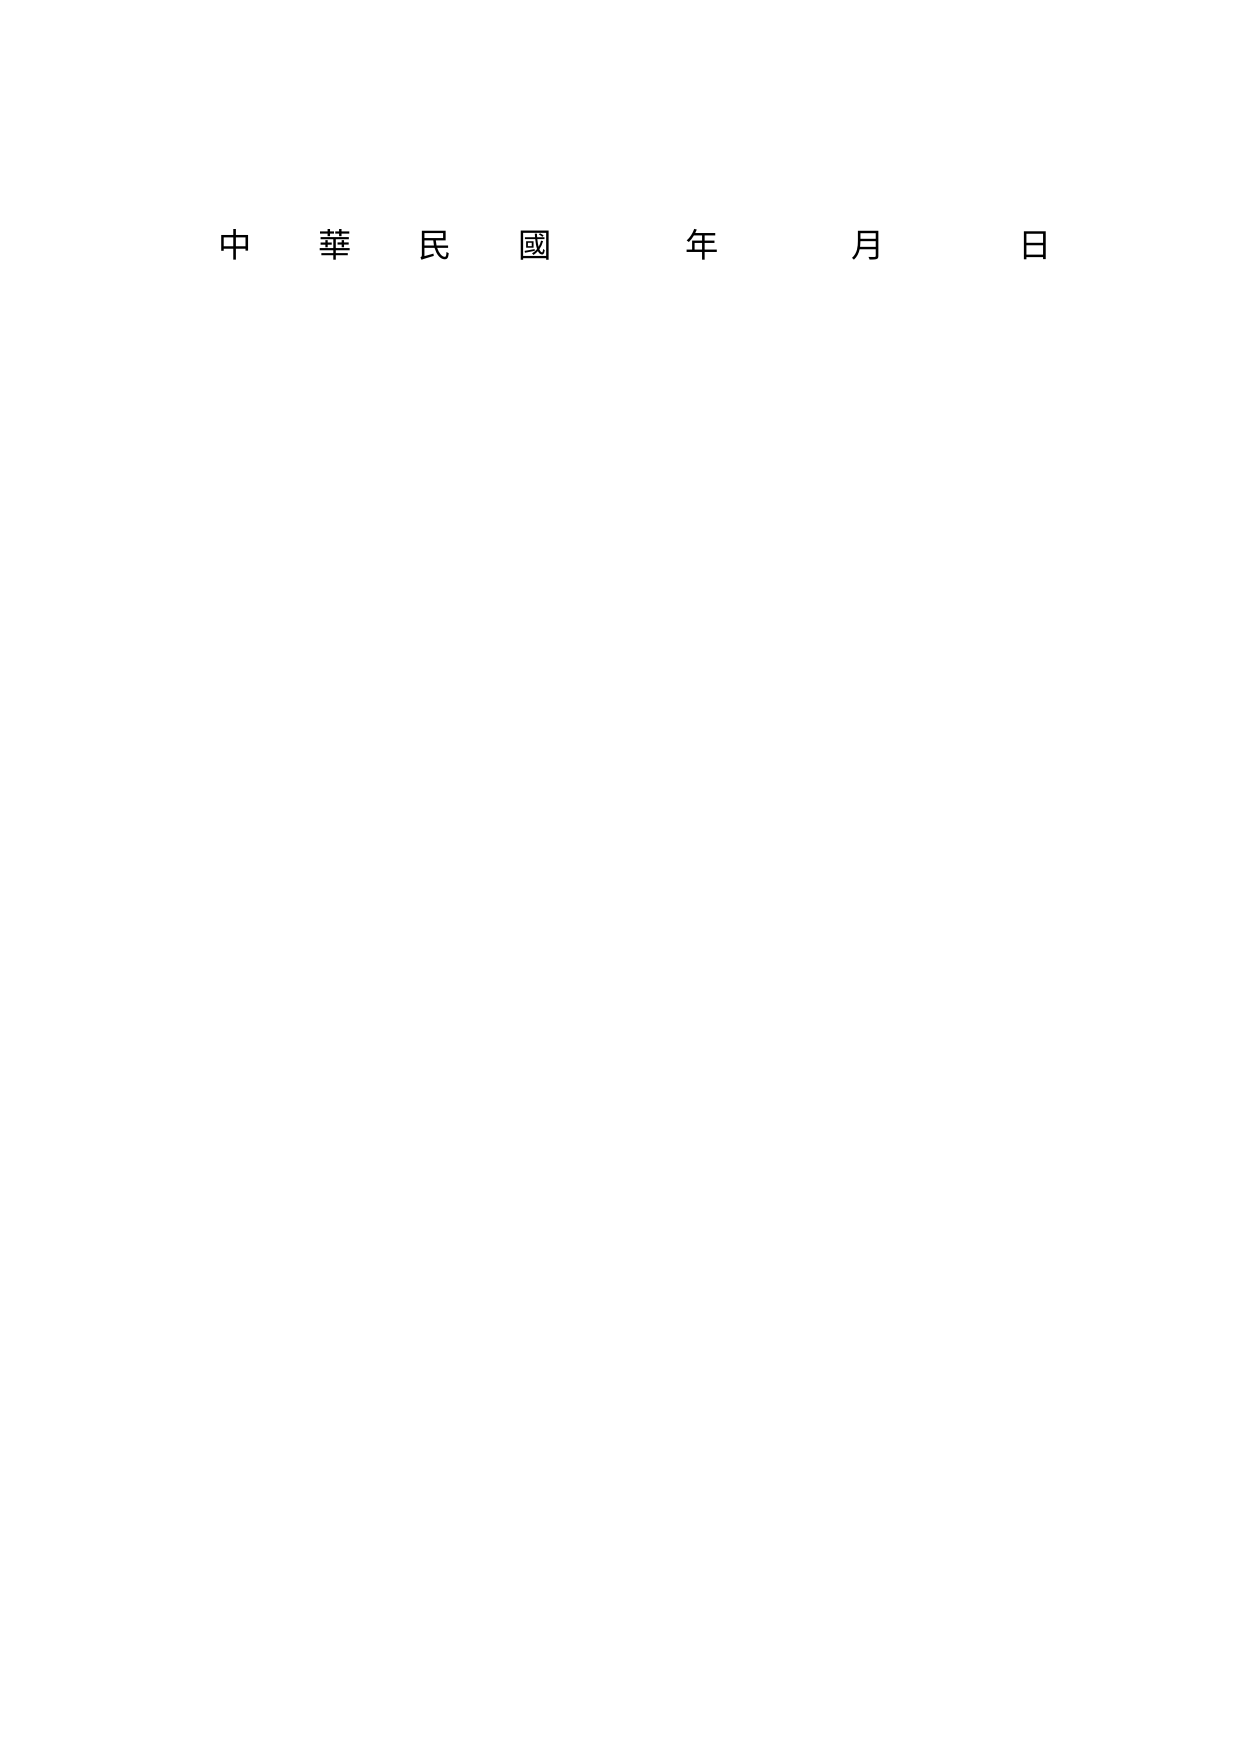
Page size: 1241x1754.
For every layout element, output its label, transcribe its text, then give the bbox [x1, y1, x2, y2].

text 中 華 民 國 年 月 日 [177, 218, 1093, 267]
